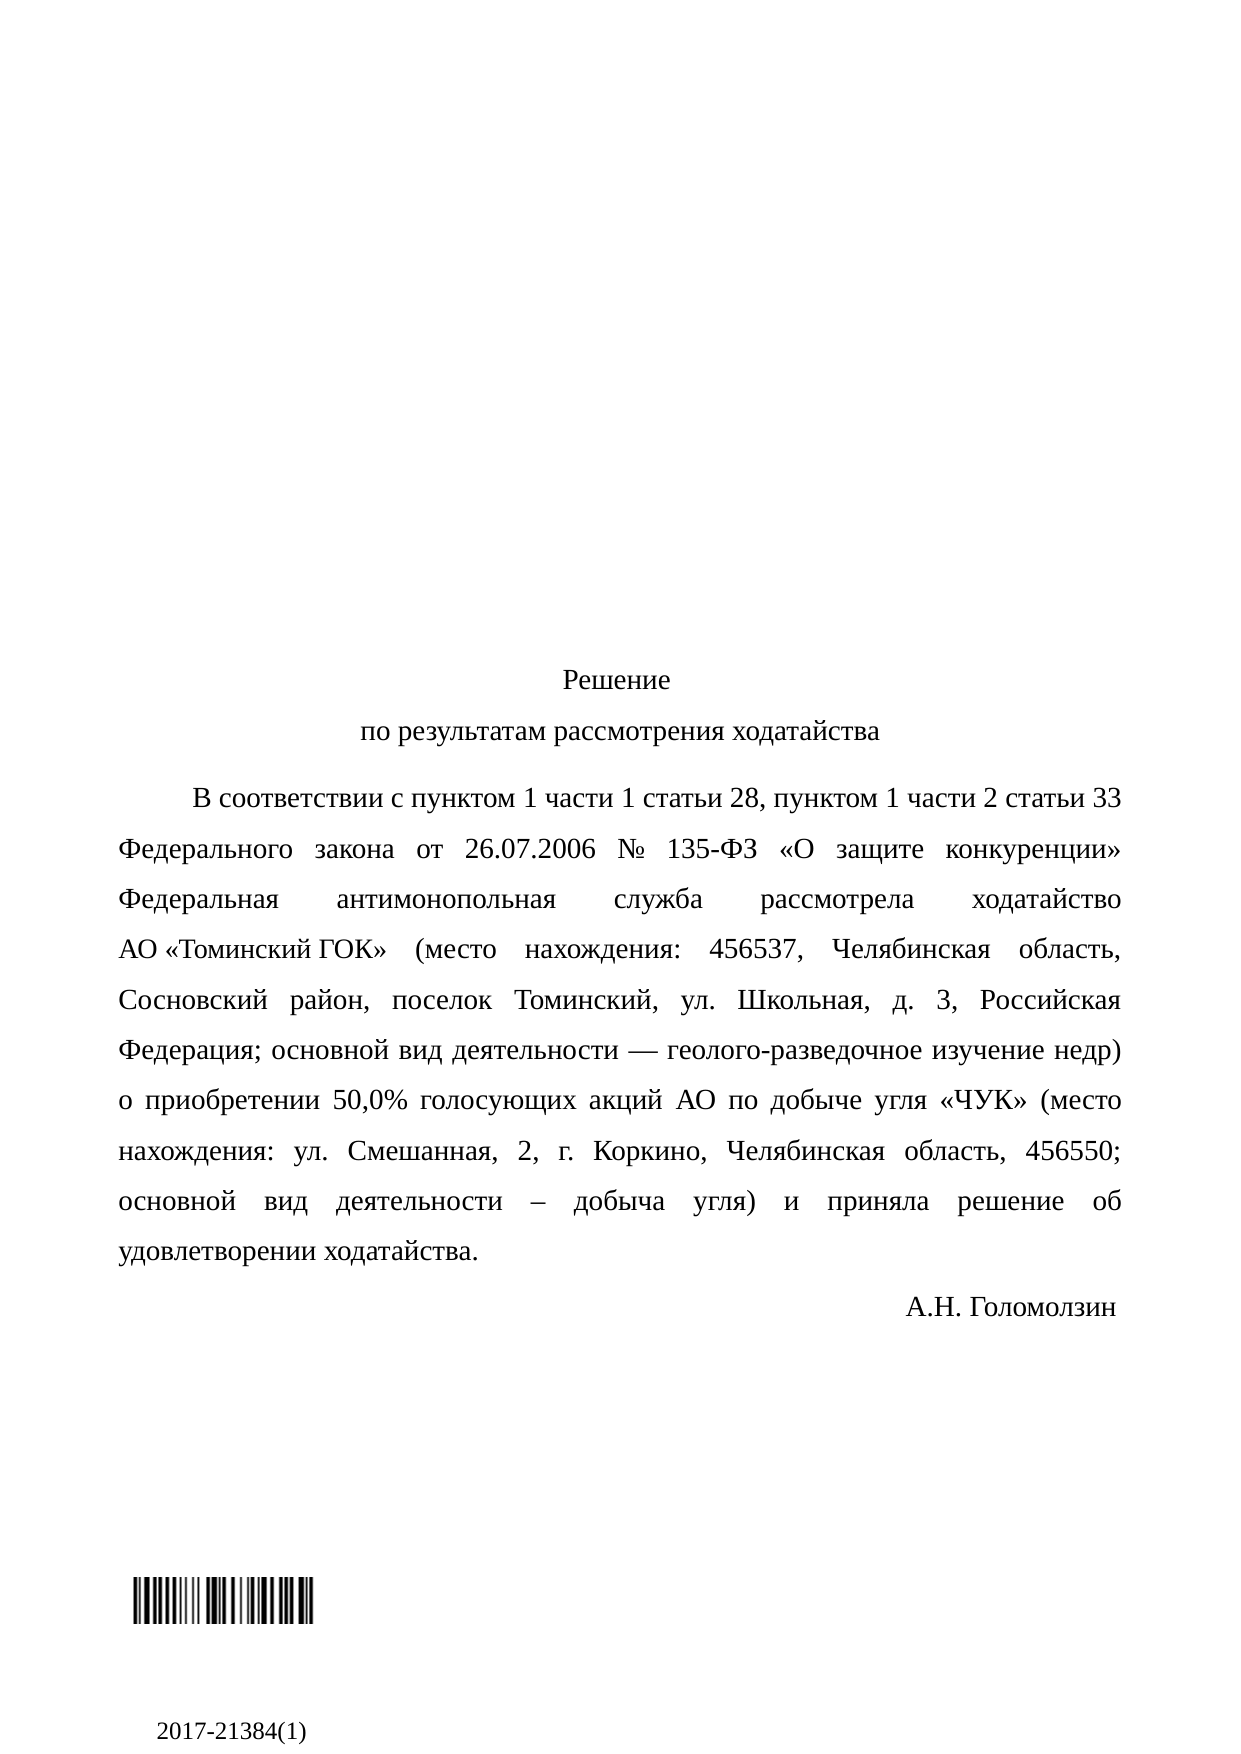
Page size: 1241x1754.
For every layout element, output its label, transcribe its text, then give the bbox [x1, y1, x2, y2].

text В соответствии с пунктом 1 части 1 статьи 28, пунктом 1 части 2 статьи 33 Федерального закона от 26.07.2006 № 135-ФЗ «О защите конкуренции» Федеральная антимонопольная служба рассмотрела ходатайство АО «Томинский ГОК» (место нахождения: 456537, Челябинская область, Сосновский район, поселок Томинский, ул. Школьная, д. 3, Российская Федерация; основной вид деятельности — геолого-разведочное изучение недр) о приобретении 50,0% голосующих акций АО по добыче угля «ЧУК» (место нахождения: ул. Смешанная, 2, г. Коркино, Челябинская область, 456550; основной вид деятельности – добыча угля) и приняла решение об удовлетворении ходатайства. [118, 781, 1122, 1267]
table_cell [809, 235, 1123, 279]
picture [118, 1577, 331, 1624]
table_header [809, 118, 1123, 191]
table_header А.Н. Голомолзин [879, 1284, 1122, 1329]
text Решение [118, 662, 1122, 696]
text по результатам рассмотрения ходатайства [118, 713, 1122, 746]
table_cell [809, 191, 1123, 235]
